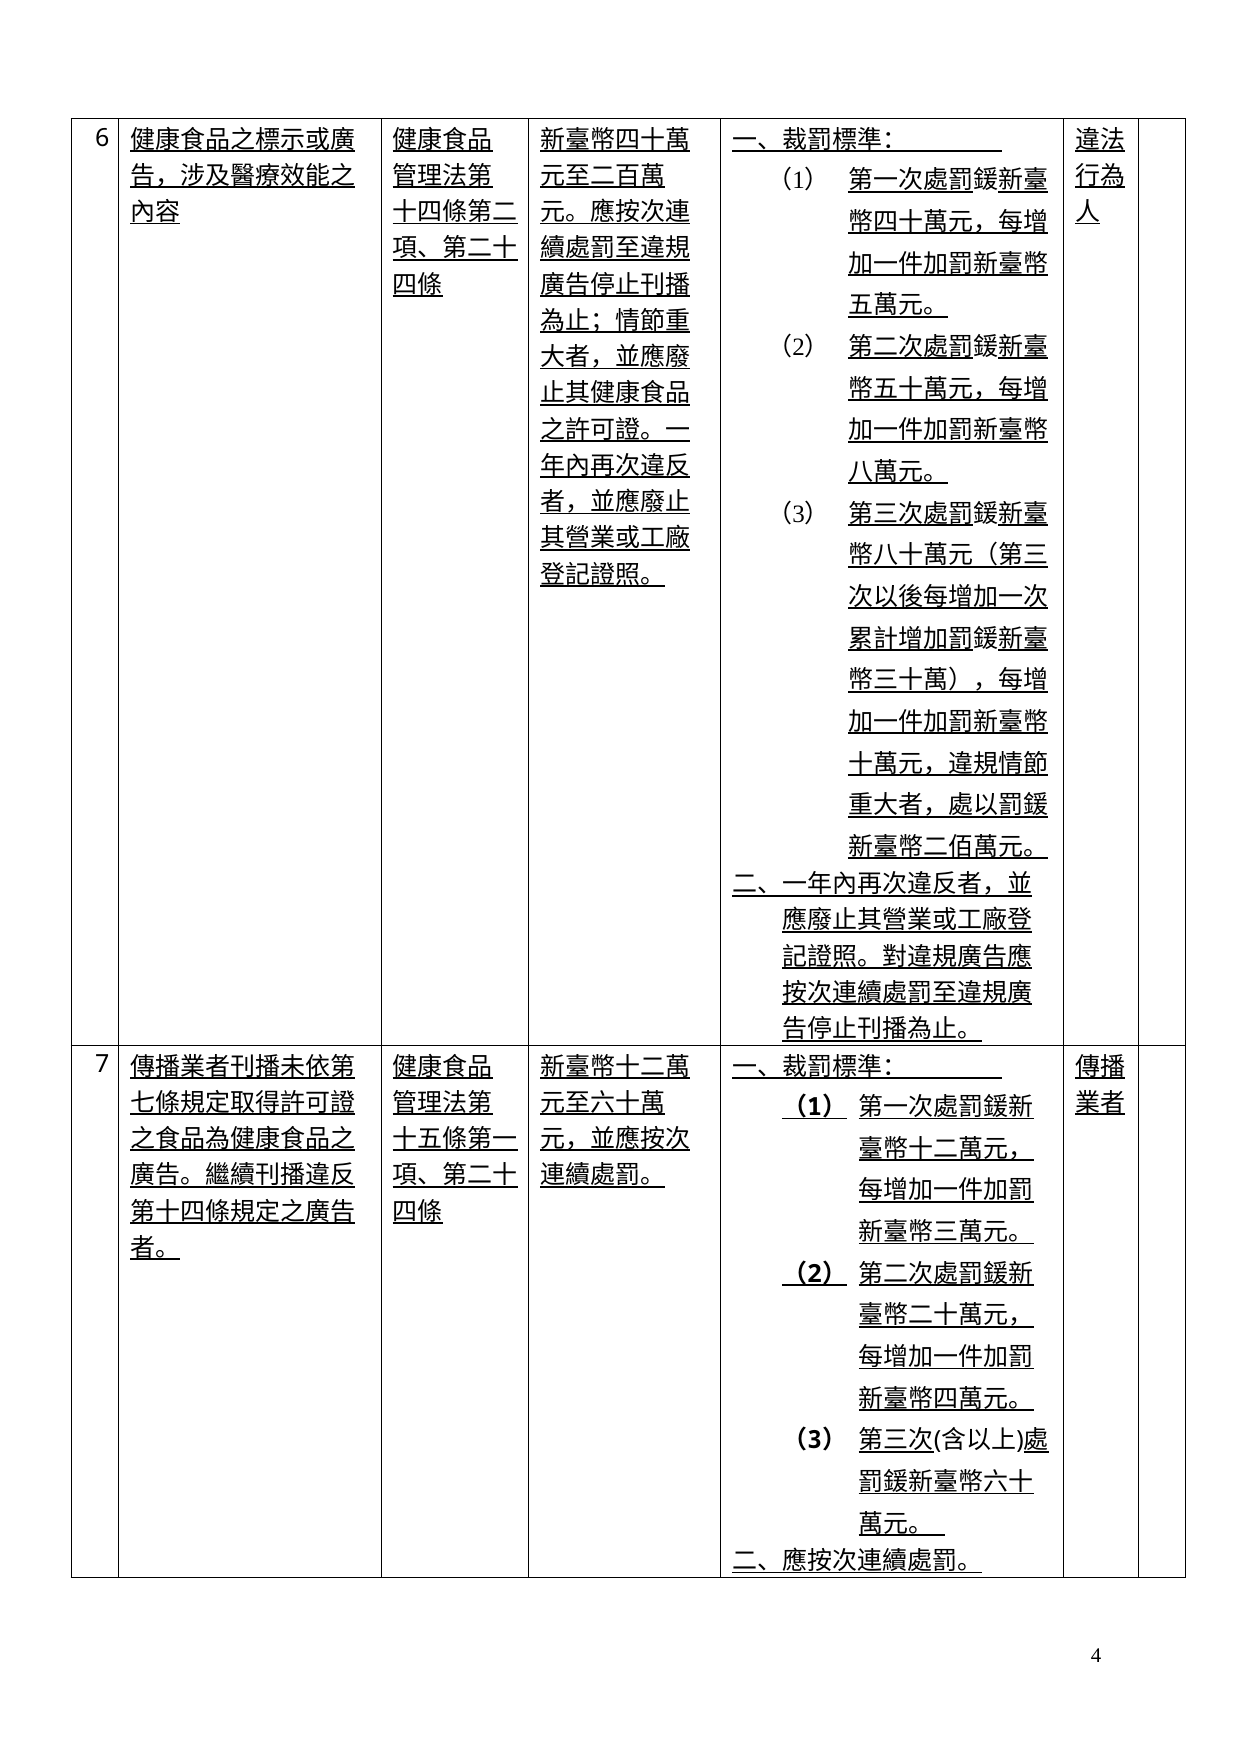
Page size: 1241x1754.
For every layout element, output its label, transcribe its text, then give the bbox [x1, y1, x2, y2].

table_cell 新臺幣十二萬元至六十萬元，並應按次連續處罰。 [529, 1046, 720, 1577]
table_cell 健康食品之標示或廣告，涉及醫療效能之內容 [119, 119, 381, 1045]
table_cell 新臺幣四十萬元至二百萬元。應按次連續處罰至違規廣告停止刊播為止；情節重大者，並應廢止其健康食品之許可證。一年內再次違反者，並應廢止其營業或工廠登記證照。 [529, 119, 720, 1045]
table_cell 6 [72, 119, 118, 1045]
table_cell 健康食品 管理法第 十四條第二項、第二十四條 [382, 119, 528, 1045]
table_cell [1139, 1046, 1185, 1577]
table_cell [1139, 119, 1185, 1045]
table_cell 一、裁罰標準： 第一次處罰鍰新臺幣十二萬元，每增加一件加罰新臺幣三萬元。 第二次處罰鍰新臺幣二十萬元，每增加一件加罰新臺幣四萬元。 第三次(含以上)處罰鍰新臺幣六十萬元。 二、應按次連續處罰。 [721, 1046, 1063, 1577]
table_cell 違法行為人 [1064, 119, 1138, 1045]
table_cell 一、裁罰標準： 第一次處罰鍰新臺幣四十萬元，每增加一件加罰新臺幣五萬元。 第二次處罰鍰新臺幣五十萬元，每增加一件加罰新臺幣八萬元。 第三次處罰鍰新臺幣八十萬元（第三次以後每增加一次累計增加罰鍰新臺幣三十萬），每增加一件加罰新臺幣十萬元，違規情節重大者，處以罰鍰新臺幣二佰萬元。 二、一年內再次違反者，並應廢止其營業或工廠登記證照。對違規廣告應按次連續處罰至違規廣告停止刊播為止。 [721, 119, 1063, 1045]
table_cell 健康食品 管理法第 十五條第一項、第二十四條 [382, 1046, 528, 1577]
table_cell 傳播業者 [1064, 1046, 1138, 1577]
table_cell 傳播業者刊播未依第七條規定取得許可證之食品為健康食品之廣告。繼續刊播違反第十四條規定之廣告者。 [119, 1046, 381, 1577]
table_cell 7 [72, 1046, 118, 1577]
